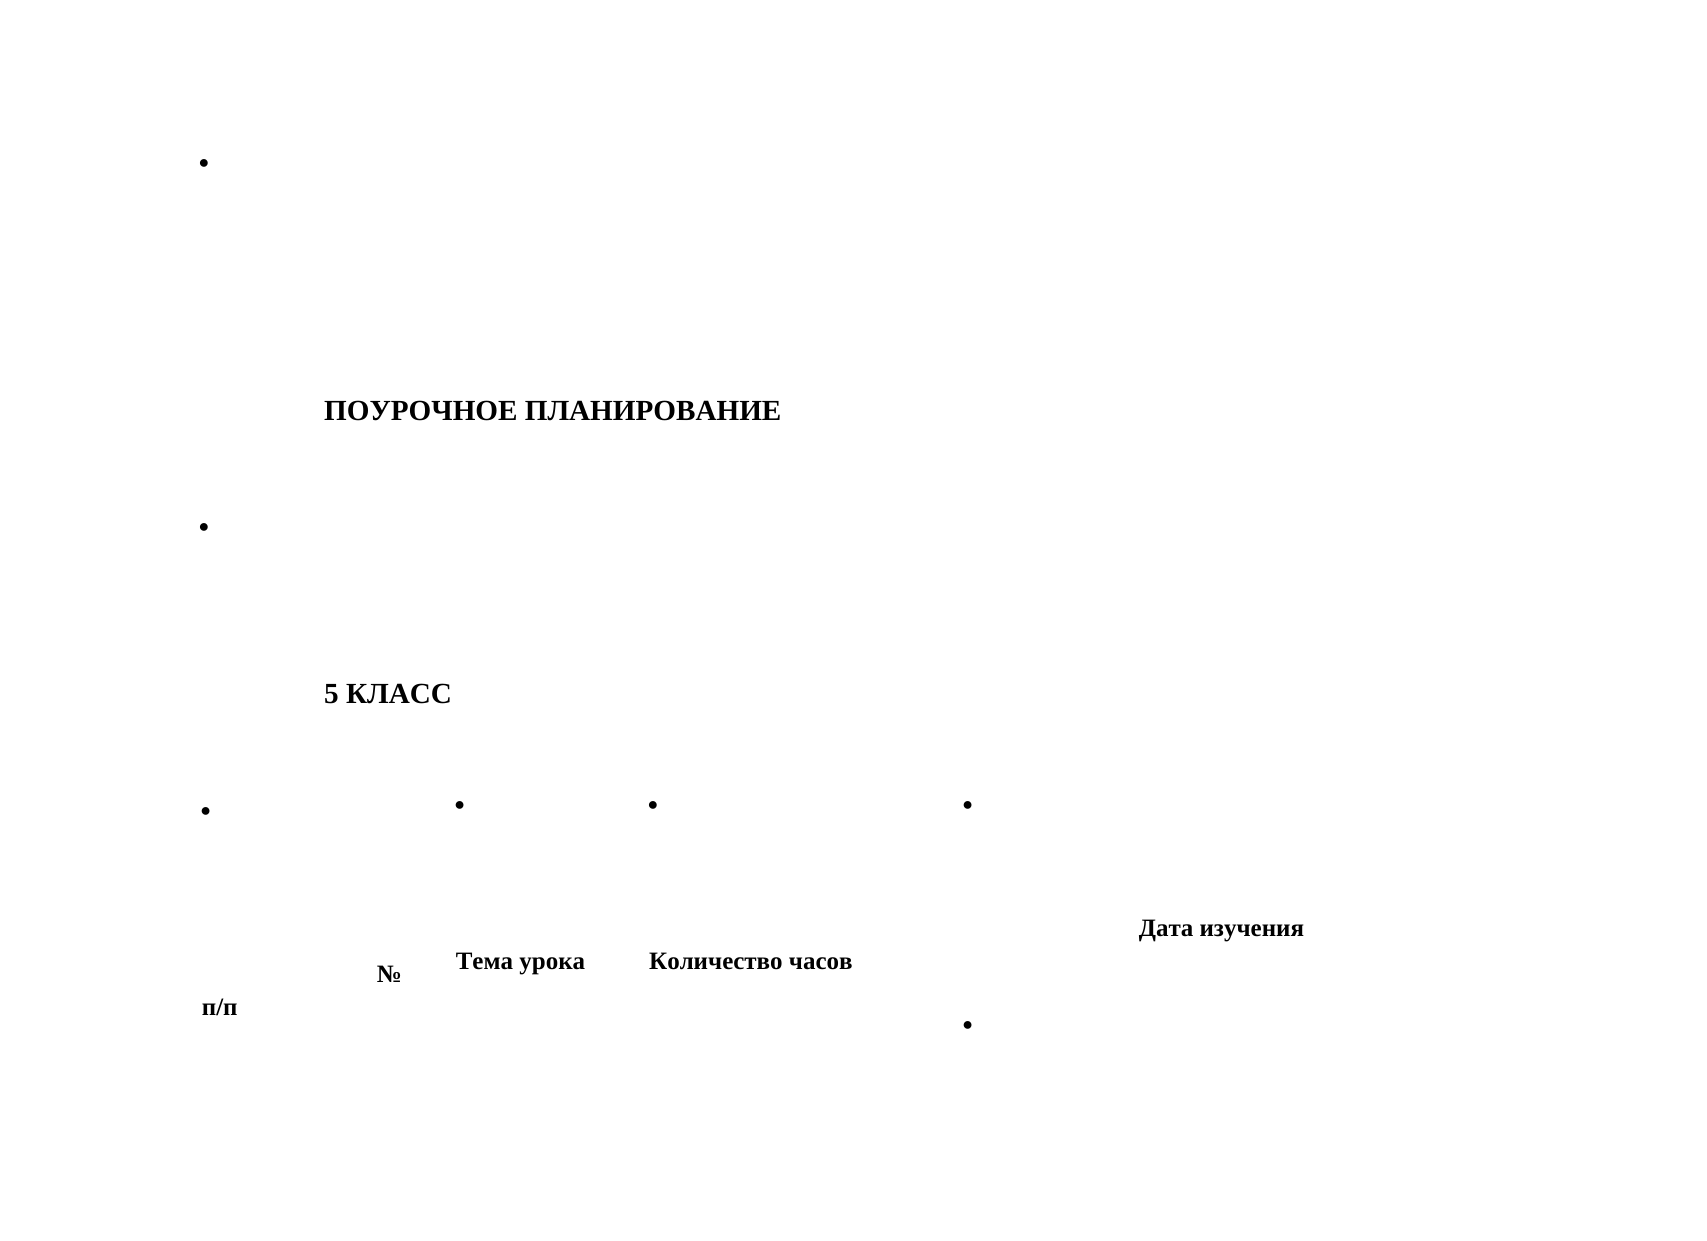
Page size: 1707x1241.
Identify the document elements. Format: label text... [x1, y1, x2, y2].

table_header Количество часов [638, 792, 938, 1069]
table_header Тема урока [430, 792, 638, 1069]
table_header Дата изучения [938, 792, 1592, 1069]
table_header № п/п [176, 792, 430, 1069]
list ПОУРОЧНОЕ ПЛАНИРОВАНИЕ [200, 150, 1519, 503]
list 5 КЛАСС [200, 508, 1519, 787]
